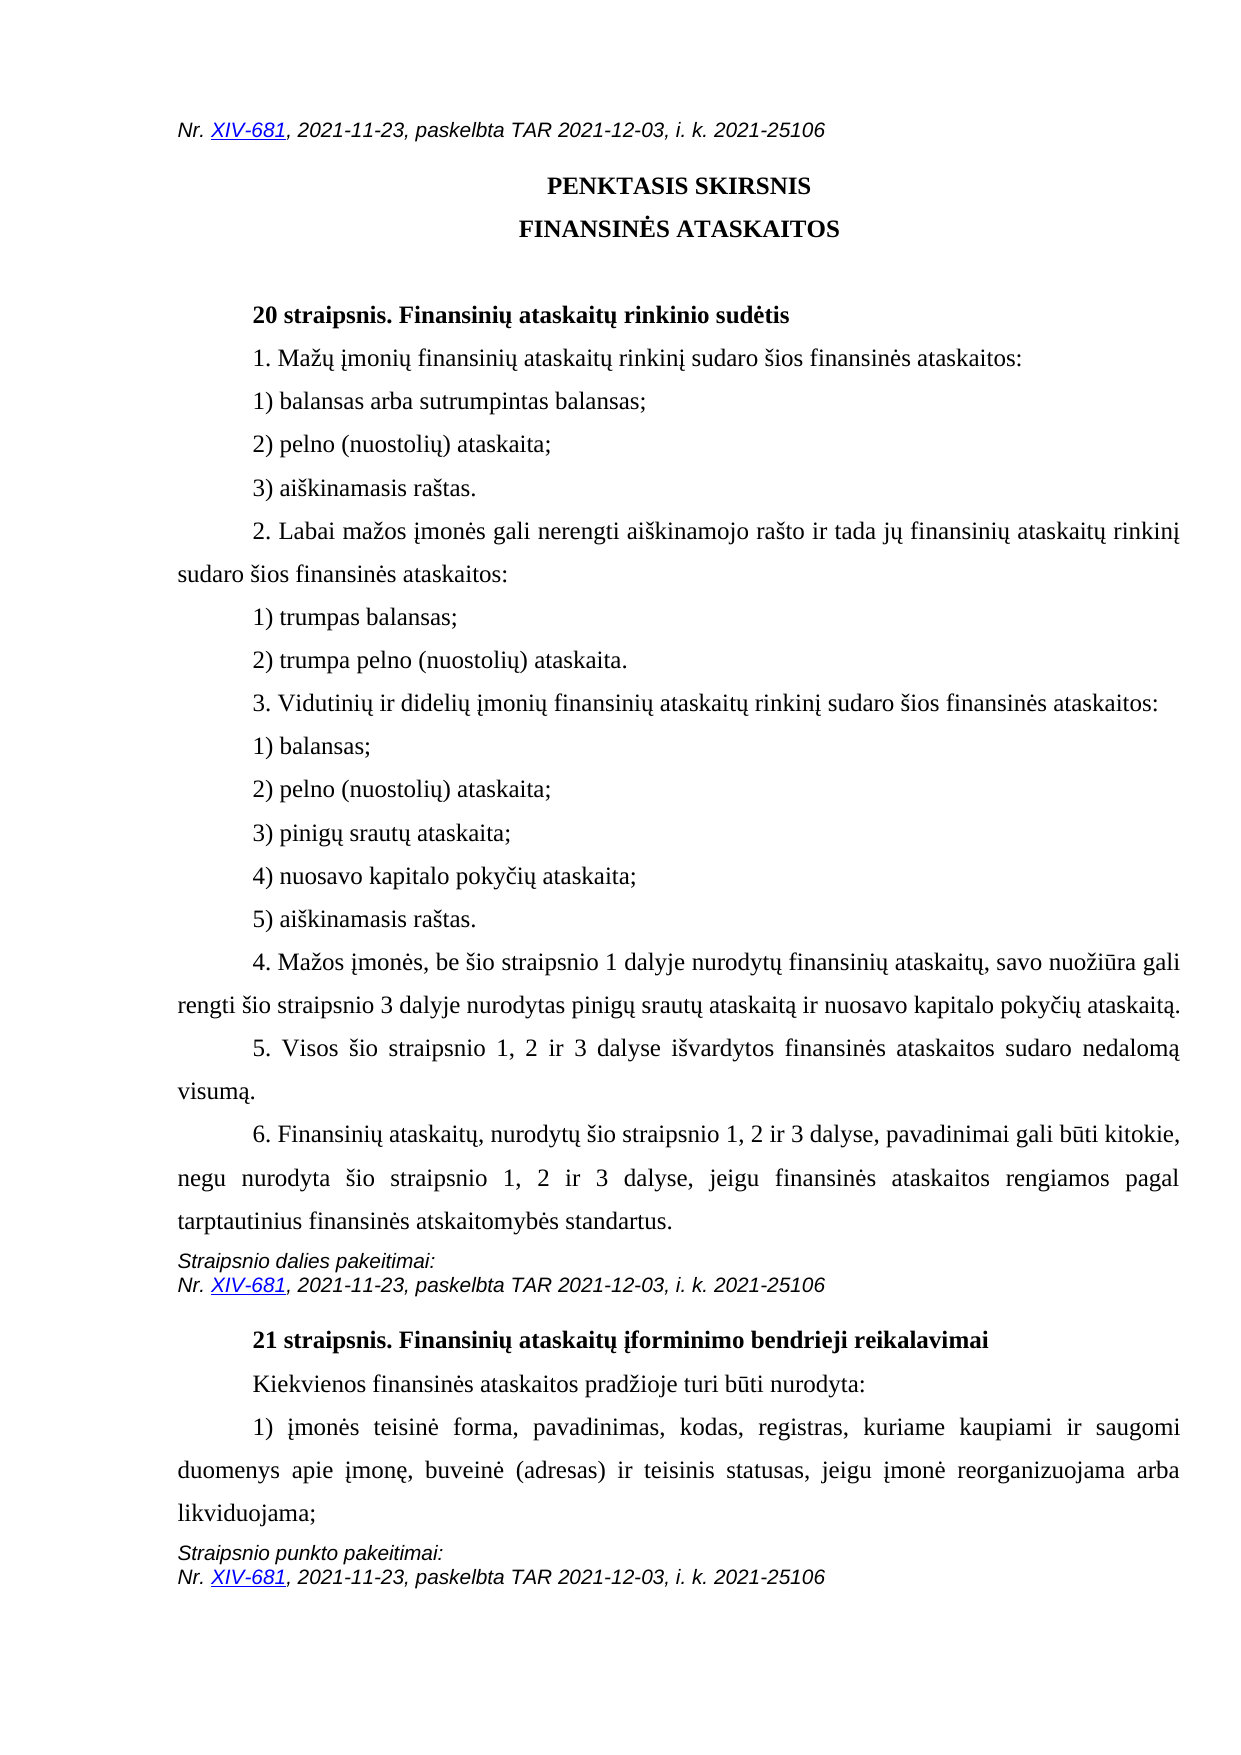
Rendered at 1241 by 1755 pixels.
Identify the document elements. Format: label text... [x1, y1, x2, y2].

text FINANSINĖS ATASKAITOS [177, 214, 1181, 243]
text 20 straipsnis. Finansinių ataskaitų rinkinio sudėtis [177, 300, 1181, 329]
text Nr. XIV-681, 2021-11-23, paskelbta TAR 2021-12-03, i. k. 2021-25106 [177, 1565, 1181, 1589]
text PENKTASIS SKIRSNIS [177, 171, 1181, 199]
text 1. Mažų įmonių finansinių ataskaitų rinkinį sudaro šios finansinės ataskaitos: [177, 343, 1181, 372]
text 5) aiškinamasis raštas. [177, 904, 1181, 933]
text 1) trumpas balansas; [177, 602, 1181, 631]
text 21 straipsnis. Finansinių ataskaitų įforminimo bendrieji reikalavimai [177, 1326, 1181, 1354]
text 3) pinigų srautų ataskaita; [177, 818, 1181, 846]
text 3) aiškinamasis raštas. [177, 473, 1181, 501]
text 1) balansas arba sutrumpintas balansas; [177, 386, 1181, 415]
text Straipsnio punkto pakeitimai: [177, 1541, 1181, 1565]
text 2) pelno (nuostolių) ataskaita; [177, 774, 1181, 803]
text 1) įmonės teisinė forma, pavadinimas, kodas, registras, kuriame kaupiami ir saugomi duomenys apie įmonę, buveinė (adresas) ir teisinis statusas, jeigu įmonė reorganizuojama arba likviduojama; [177, 1412, 1181, 1527]
text Straipsnio dalies pakeitimai: [177, 1249, 1181, 1273]
text 2) trumpa pelno (nuostolių) ataskaita. [177, 645, 1181, 674]
text 6. Finansinių ataskaitų, nurodytų šio straipsnio 1, 2 ir 3 dalyse, pavadinimai gali būti kitokie, negu nurodyta šio straipsnio 1, 2 ir 3 dalyse, jeigu finansinės ataskaitos rengiamos pagal tarptautinius finansinės atskaitomybės standartus. [177, 1119, 1181, 1234]
text 4) nuosavo kapitalo pokyčių ataskaita; [177, 861, 1181, 889]
text 4. Mažos įmonės, be šio straipsnio 1 dalyje nurodytų finansinių ataskaitų, savo nuožiūra gali rengti šio straipsnio 3 dalyje nurodytas pinigų srautų ataskaitą ir nuosavo kapitalo pokyčių ataskaitą. [177, 947, 1181, 1019]
text Kiekvienos finansinės ataskaitos pradžioje turi būti nurodyta: [177, 1369, 1181, 1397]
text 2. Labai mažos įmonės gali nerengti aiškinamojo rašto ir tada jų finansinių ataskaitų rinkinį sudaro šios finansinės ataskaitos: [177, 516, 1181, 588]
text Nr. XIV-681, 2021-11-23, paskelbta TAR 2021-12-03, i. k. 2021-25106 [177, 1273, 1181, 1297]
text 2) pelno (nuostolių) ataskaita; [177, 429, 1181, 458]
text 1) balansas; [177, 731, 1181, 760]
text 3. Vidutinių ir didelių įmonių finansinių ataskaitų rinkinį sudaro šios finansinės ataskaitos: [177, 688, 1181, 717]
text 5. Visos šio straipsnio 1, 2 ir 3 dalyse išvardytos finansinės ataskaitos sudaro nedalomą visumą. [177, 1033, 1181, 1105]
text Nr. XIV-681, 2021-11-23, paskelbta TAR 2021-12-03, i. k. 2021-25106 [177, 118, 1181, 142]
